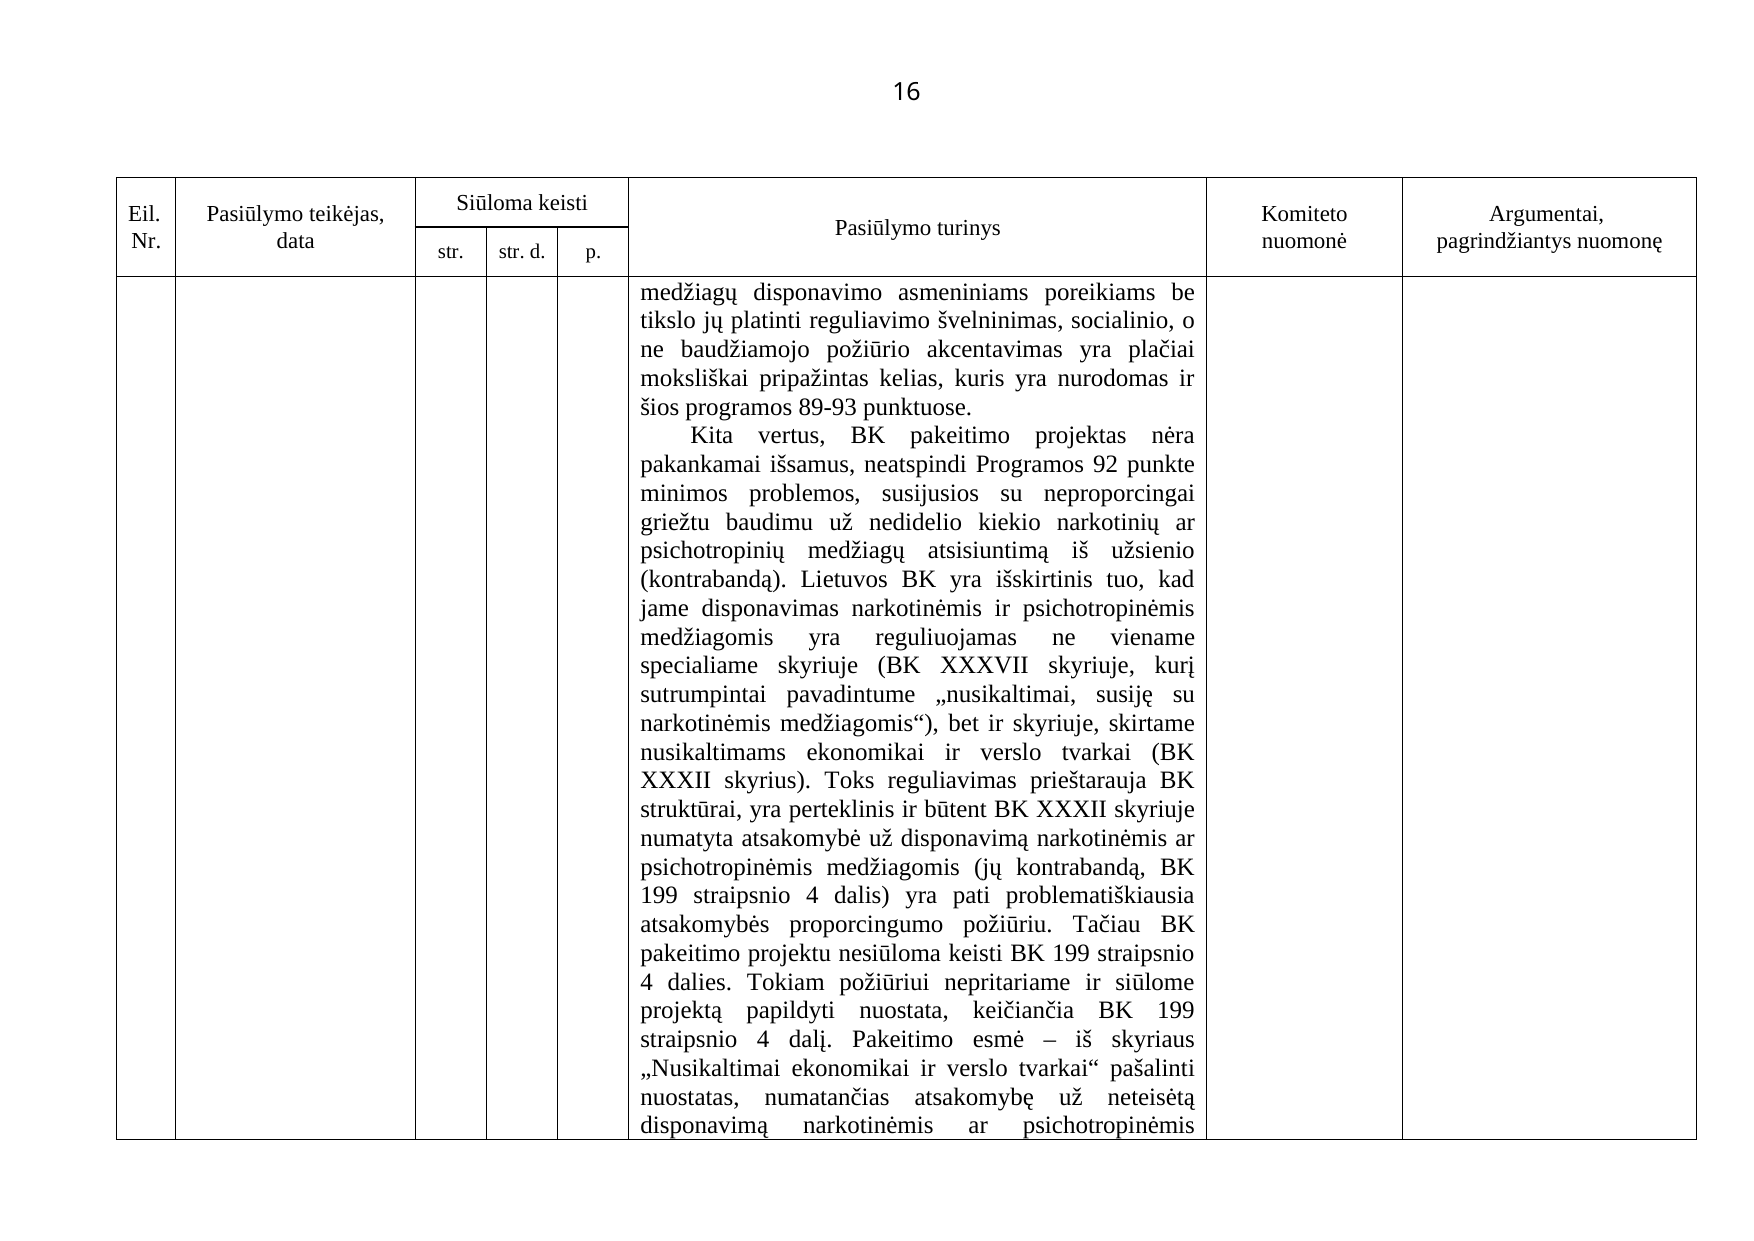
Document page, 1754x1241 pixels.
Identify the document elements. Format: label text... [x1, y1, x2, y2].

table_header Siūloma keisti [416, 178, 628, 226]
table_cell [416, 277, 486, 1139]
table_header Komiteto nuomonė [1207, 178, 1402, 276]
table_cell [1207, 277, 1402, 1139]
table_cell [487, 277, 557, 1139]
table_header Eil. Nr. [117, 178, 175, 276]
table_header Pasiūlymo teikėjas, data [176, 178, 415, 276]
table_cell str. d. [487, 228, 557, 276]
table_cell p. [558, 228, 628, 276]
table_cell [1403, 277, 1696, 1139]
table_cell str. [416, 228, 486, 276]
table_cell [176, 277, 415, 1139]
table_header Argumentai, pagrindžiantys nuomonę [1403, 178, 1696, 276]
table_cell [558, 277, 628, 1139]
table_cell [117, 277, 175, 1139]
table_cell medžiagų disponavimo asmeniniams poreikiams be tikslo jų platinti reguliavimo švelninimas, socialinio, o ne baudžiamojo požiūrio akcentavimas yra plačiai moksliškai pripažintas kelias, kuris yra nurodomas ir šios programos 89-93 punktuose. Kita vertus, BK pakeitimo projektas nėra pakankamai išsamus, neatspindi Programos 92 punkte minimos problemos, susijusios su neproporcingai griežtu baudimu už nedidelio kiekio narkotinių ar psichotropinių medžiagų atsisiuntimą iš užsienio (kontrabandą). Lietuvos BK yra išskirtinis tuo, kad jame disponavimas narkotinėmis ir psichotropinėmis medžiagomis yra reguliuojamas ne viename specialiame skyriuje (BK XXXVII skyriuje, kurį sutrumpintai pavadintume „nusikaltimai, susiję su narkotinėmis medžiagomis“), bet ir skyriuje, skirtame nusikaltimams ekonomikai ir verslo tvarkai (BK XXXII skyrius). Toks reguliavimas prieštarauja BK struktūrai, yra perteklinis ir būtent BK XXXII skyriuje numatyta atsakomybė už disponavimą narkotinėmis ar psichotropinėmis medžiagomis (jų kontrabandą, BK 199 straipsnio 4 dalis) yra pati problematiškiausia atsakomybės proporcingumo požiūriu. Tačiau BK pakeitimo projektu nesiūloma keisti BK 199 straipsnio 4 dalies. Tokiam požiūriui nepritariame ir siūlome projektą papildyti nuostata, keičiančia BK 199 straipsnio 4 dalį. Pakeitimo esmė – iš skyriaus „Nusikaltimai ekonomikai ir verslo tvarkai“ pašalinti nuostatas, numatančias atsakomybę už neteisėtą disponavimą narkotinėmis ar psichotropinėmis [629, 277, 1206, 1139]
table_header Pasiūlymo turinys [629, 178, 1206, 276]
